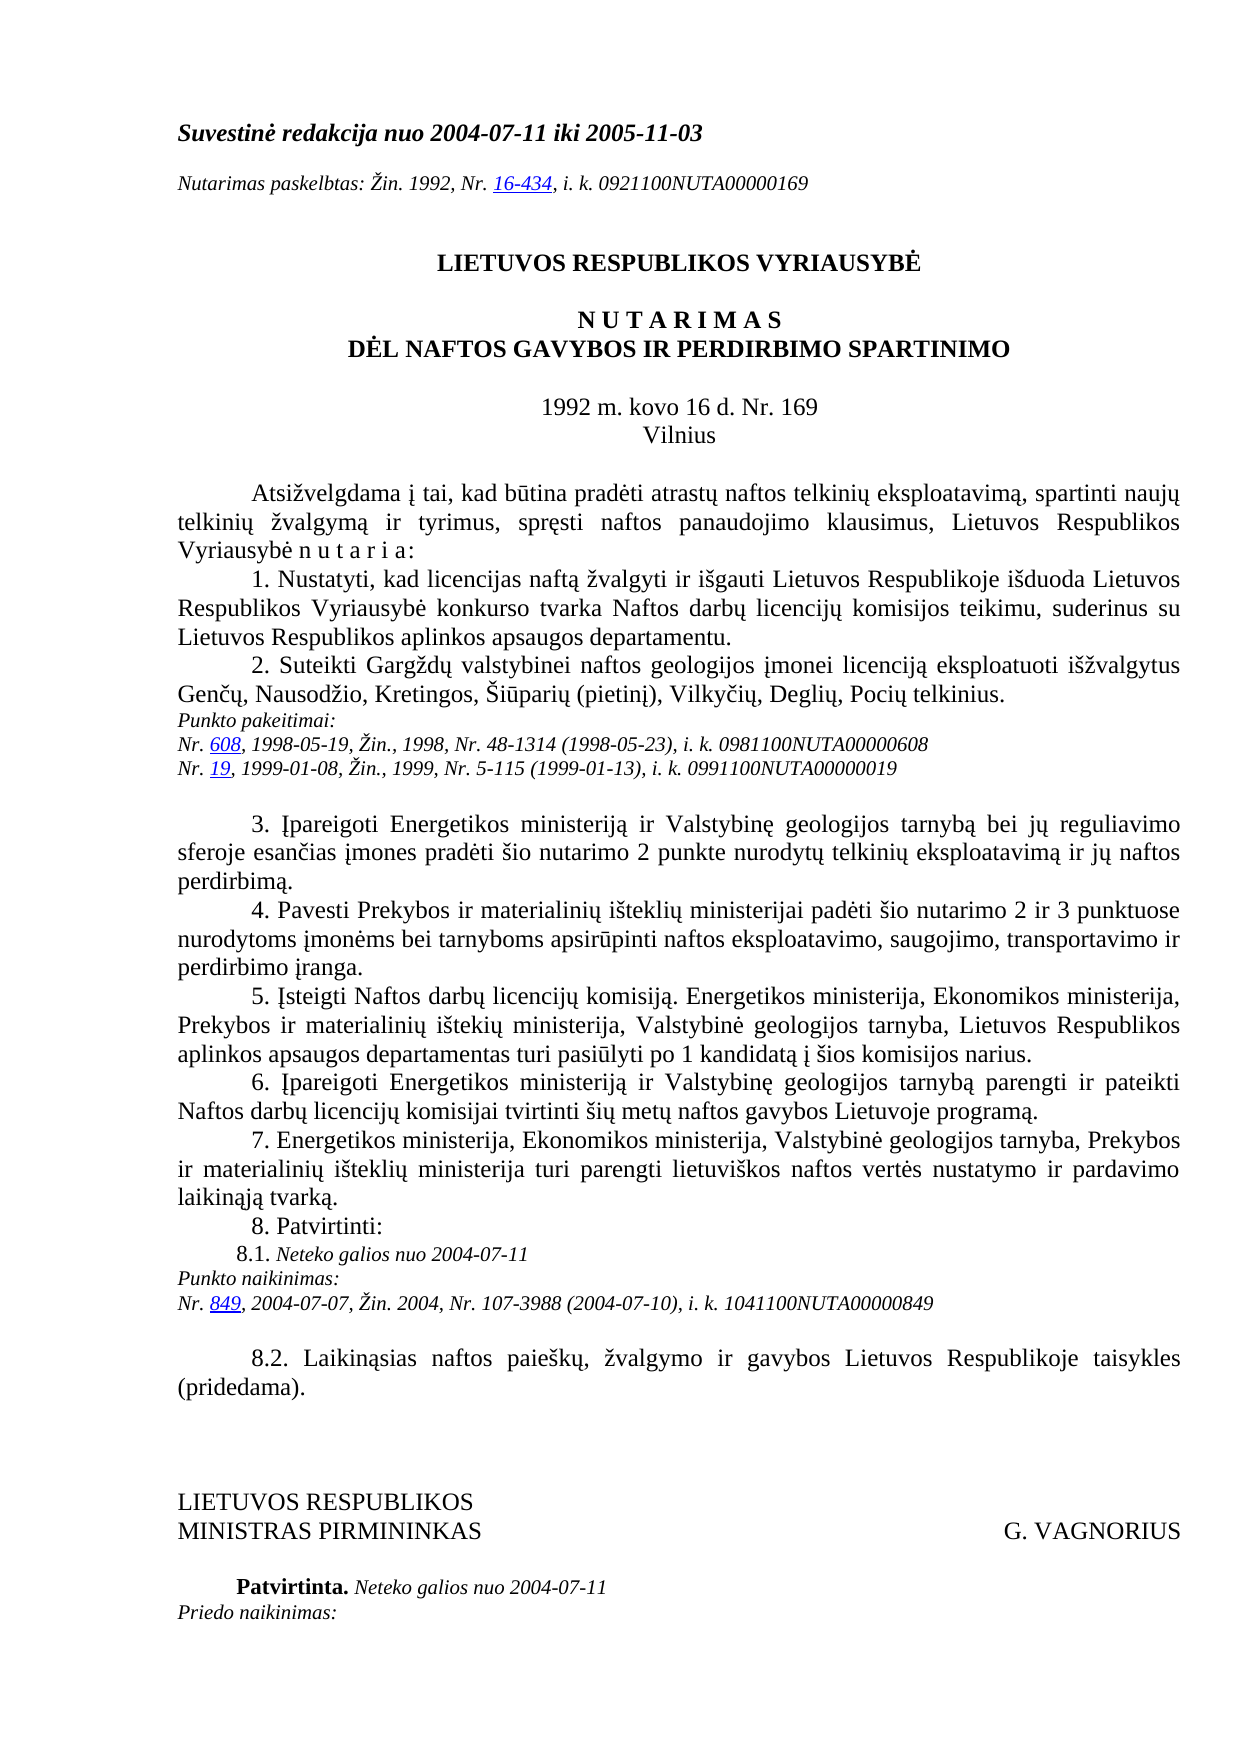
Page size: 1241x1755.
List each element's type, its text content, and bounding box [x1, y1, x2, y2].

text Atsižvelgdama į tai, kad būtina pradėti atrastų naftos telkinių eksploatavimą, spartinti naujų telkinių žvalgymą ir tyrimus, spręsti naftos panaudojimo klausimus, Lietuvos Respublikos Vyriausybė nutaria: [177, 478, 1181, 564]
text 3. Įpareigoti Energetikos ministeriją ir Valstybinę geologijos tarnybą bei jų reguliavimo sferoje esančias įmones pradėti šio nutarimo 2 punkte nurodytų telkinių eksploatavimą ir jų naftos perdirbimą. [177, 809, 1181, 895]
text 1. Nustatyti, kad licencijas naftą žvalgyti ir išgauti Lietuvos Respublikoje išduoda Lietuvos Respublikos Vyriausybė konkurso tvarka Naftos darbų licencijų komisijos teikimu, suderinus su Lietuvos Respublikos aplinkos apsaugos departamentu. [177, 564, 1181, 650]
text Nutarimas paskelbtas: Žin. 1992, Nr. 16-434, i. k. 0921100NUTA00000169 [177, 171, 1181, 195]
text Lietuvos Respublikos [177, 1487, 1181, 1516]
text Suvestinė redakcija nuo 2004-07-11 iki 2005-11-03 [177, 118, 1181, 147]
text 2. Suteikti Gargždų valstybinei naftos geologijos įmonei licenciją eksploatuoti išžvalgytus Genčų, Nausodžio, Kretingos, Šiūparių (pietinį), Vilkyčių, Deglių, Pocių telkinius. [177, 650, 1181, 708]
text Punkto pakeitimai: [177, 708, 1181, 732]
text Ministras Pirmininkas G. Vagnorius [177, 1516, 1181, 1544]
text Patvirtinta. Neteko galios nuo 2004-07-11 [177, 1573, 1181, 1599]
text Vilnius [177, 420, 1181, 449]
text Nr. 19, 1999-01-08, Žin., 1999, Nr. 5-115 (1999-01-13), i. k. 0991100NUTA00000019 [177, 756, 1181, 780]
text LIETUVOS RESPUBLIKOS VYRIAUSYBĖ [177, 248, 1181, 277]
text 5. Įsteigti Naftos darbų licencijų komisiją. Energetikos ministerija, Ekonomikos ministerija, Prekybos ir materialinių ištekių ministerija, Valstybinė geologijos tarnyba, Lietuvos Respublikos aplinkos apsaugos departamentas turi pasiūlyti po 1 kandidatą į šios komisijos narius. [177, 981, 1181, 1067]
text DĖL NAFTOS GAVYBOS IR PERDIRBIMO SPARTINIMO [177, 334, 1181, 363]
text 6. Įpareigoti Energetikos ministeriją ir Valstybinę geologijos tarnybą parengti ir pateikti Naftos darbų licencijų komisijai tvirtinti šių metų naftos gavybos Lietuvoje programą. [177, 1067, 1181, 1125]
text 1992 m. kovo 16 d. Nr. 169 [177, 392, 1181, 420]
text 8.1. Neteko galios nuo 2004-07-11 [177, 1240, 1181, 1266]
text Punkto naikinimas: [177, 1266, 1181, 1290]
text Nr. 608, 1998-05-19, Žin., 1998, Nr. 48-1314 (1998-05-23), i. k. 0981100NUTA00000608 [177, 732, 1181, 756]
text 4. Pavesti Prekybos ir materialinių išteklių ministerijai padėti šio nutarimo 2 ir 3 punktuose nurodytoms įmonėms bei tarnyboms apsirūpinti naftos eksploatavimo, saugojimo, transportavimo ir perdirbimo įranga. [177, 895, 1181, 981]
text Nr. 849, 2004-07-07, Žin. 2004, Nr. 107-3988 (2004-07-10), i. k. 1041100NUTA00000849 [177, 1290, 1181, 1314]
text Priedo naikinimas: [177, 1599, 1181, 1624]
text 8.2. Laikinąsias naftos paieškų, žvalgymo ir gavybos Lietuvos Respublikoje taisykles (pridedama). [177, 1343, 1181, 1401]
text 7. Energetikos ministerija, Ekonomikos ministerija, Valstybinė geologijos tarnyba, Prekybos ir materialinių išteklių ministerija turi parengti lietuviškos naftos vertės nustatymo ir pardavimo laikinąją tvarką. [177, 1125, 1181, 1211]
text N U T A R I M A S [177, 305, 1181, 334]
text 8. Patvirtinti: [177, 1211, 1181, 1240]
